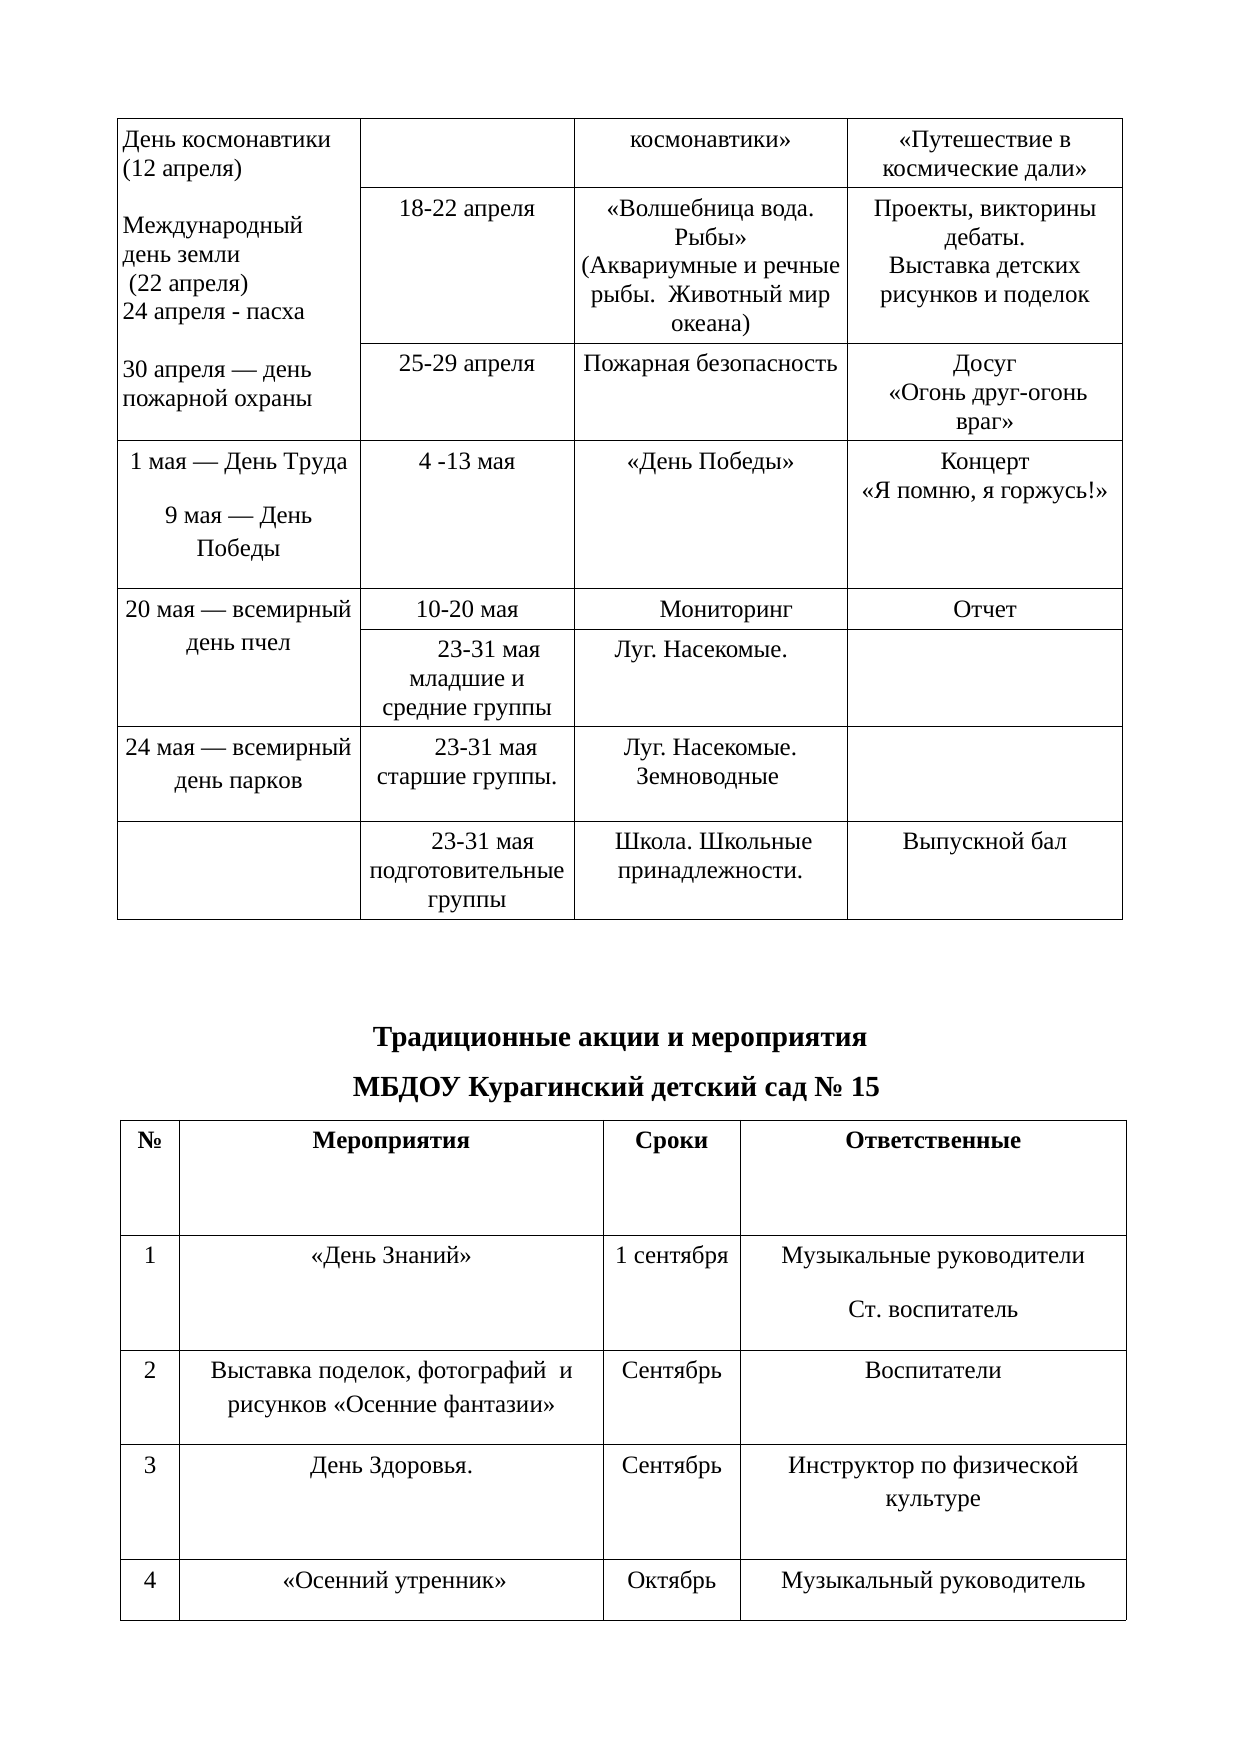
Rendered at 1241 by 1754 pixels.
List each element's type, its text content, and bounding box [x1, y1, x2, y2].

table_cell «День Победы» [575, 441, 847, 588]
table_cell космонавтики» [575, 119, 847, 187]
table_cell Сентябрь [604, 1351, 740, 1444]
table_cell Пожарная безопасность [575, 344, 847, 440]
table_cell 1 мая — День Труда 9 мая — День Победы [118, 441, 360, 588]
table_cell [848, 630, 1122, 726]
table_cell «День Знаний» [180, 1236, 603, 1350]
table_cell 1 [121, 1236, 179, 1350]
table_cell Мониторинг [575, 589, 847, 629]
table_header № [121, 1121, 179, 1235]
table_cell 2 [121, 1351, 179, 1444]
table_cell День Здоровья. [180, 1445, 603, 1559]
table_cell Музыкальный руководитель [741, 1560, 1126, 1620]
table_cell 25-29 апреля [361, 344, 574, 440]
table_cell Сентябрь [604, 1445, 740, 1559]
table_cell Проекты, викторины дебаты. Выставка детских рисунков и поделок [848, 188, 1122, 342]
table_cell Выпускной бал [848, 822, 1122, 918]
table_cell 3 [121, 1445, 179, 1559]
table_cell [361, 119, 574, 187]
table_cell День космонавтики (12 апреля) Международный день земли (22 апреля) 24 апреля - пасха 30 апреля — день пожарной охраны [118, 119, 360, 440]
table_cell 24 мая — всемирный день парков [118, 727, 360, 821]
table_cell [848, 727, 1122, 821]
table_header Сроки [604, 1121, 740, 1235]
table_cell Отчет [848, 589, 1122, 629]
table_cell Концерт «Я помню, я горжусь!» [848, 441, 1122, 588]
table_cell «Путешествие в космические дали» [848, 119, 1122, 187]
table_cell «Волшебница вода. Рыбы» (Аквариумные и речные рыбы. Животный мир океана) [575, 188, 847, 342]
table_cell [118, 822, 360, 918]
table_cell 10-20 мая [361, 589, 574, 629]
table_cell Воспитатели [741, 1351, 1126, 1444]
table_cell 4 [121, 1560, 179, 1620]
table_cell 4 -13 мая [361, 441, 574, 588]
table_cell Луг. Насекомые. [575, 630, 847, 726]
table_cell 18-22 апреля [361, 188, 574, 342]
table_header Ответственные [741, 1121, 1126, 1235]
table_cell 23-31 мая младшие и средние группы [361, 630, 574, 726]
table_cell Школа. Школьные принадлежности. [575, 822, 847, 918]
table_cell Досуг «Огонь друг-огонь враг» [848, 344, 1122, 440]
table_cell «Осенний утренник» [180, 1560, 603, 1620]
table_cell Музыкальные руководители Ст. воспитатель [741, 1236, 1126, 1350]
table_header Мероприятия [180, 1121, 603, 1235]
text МБДОУ Курагинский детский сад № 15 [118, 1069, 1122, 1103]
table_cell 1 сентября [604, 1236, 740, 1350]
table_cell Инструктор по физической культуре [741, 1445, 1126, 1559]
table_cell 23-31 мая старшие группы. [361, 727, 574, 821]
table_cell Октябрь [604, 1560, 740, 1620]
text Традиционные акции и мероприятия [118, 1019, 1122, 1053]
table_cell Выставка поделок, фотографий и рисунков «Осенние фантазии» [180, 1351, 603, 1444]
table_cell 23-31 мая подготовительные группы [361, 822, 574, 918]
table_cell Луг. Насекомые. Земноводные [575, 727, 847, 821]
table_cell 20 мая — всемирный день пчел [118, 589, 360, 726]
